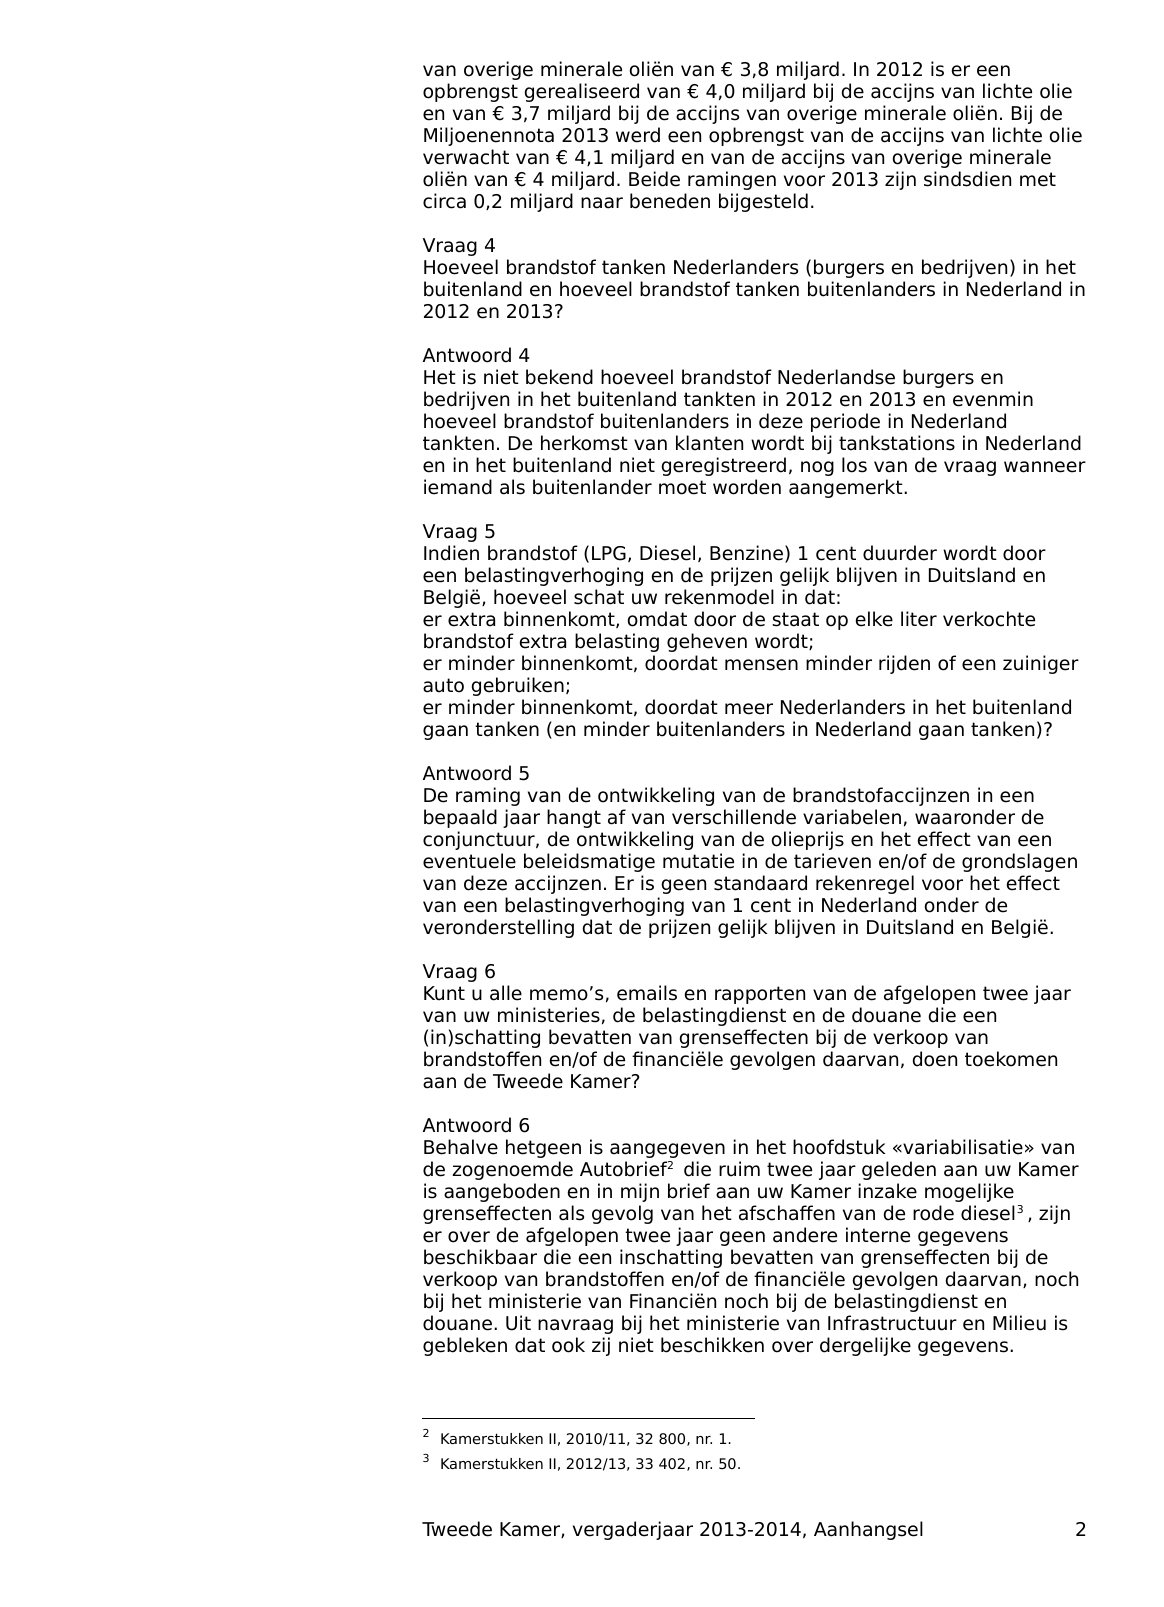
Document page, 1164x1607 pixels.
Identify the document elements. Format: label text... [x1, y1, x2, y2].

text Antwoord 4 [422, 345, 1087, 367]
text er extra binnenkomt, omdat door de staat op elke liter verkochte brandstof extra belasting geheven wordt; [422, 609, 1087, 653]
text De raming van de ontwikkeling van de brandstofaccijnzen in een bepaald jaar hangt af van verschillende variabelen, waaronder de conjunctuur, de ontwikkeling van de olieprijs en het effect van een eventuele beleidsmatige mutatie in de tarieven en/of de grondslagen van deze accijnzen. Er is geen standaard rekenregel voor het effect van een belastingverhoging van 1 cent in Nederland onder de veronderstelling dat de prijzen gelijk blijven in Duitsland en België. [422, 785, 1087, 939]
text er minder binnenkomt, doordat meer Nederlanders in het buitenland gaan tanken (en minder buitenlanders in Nederland gaan tanken)? [422, 697, 1087, 741]
text Behalve hetgeen is aangegeven in het hoofdstuk «variabilisatie» van de zogenoemde Autobrief die ruim twee jaar geleden aan uw Kamer is aangeboden en in mijn brief aan uw Kamer inzake mogelijke grenseffecten als gevolg van het afschaffen van de rode diesel, zijn er over de afgelopen twee jaar geen andere interne gegevens beschikbaar die een inschatting bevatten van grenseffecten bij de verkoop van brandstoffen en/of de financiële gevolgen daarvan, noch bij het ministerie van Financiën noch bij de belastingdienst en douane. Uit navraag bij het ministerie van Infrastructuur en Milieu is gebleken dat ook zij niet beschikken over dergelijke gegevens. [422, 1137, 1087, 1357]
text er minder binnenkomt, doordat mensen minder rijden of een zuiniger auto gebruiken; [422, 653, 1087, 697]
text Indien brandstof (LPG, Diesel, Benzine) 1 cent duurder wordt door een belastingverhoging en de prijzen gelijk blijven in Duitsland en België, hoeveel schat uw rekenmodel in dat: [422, 543, 1087, 609]
text Kamerstukken II, 2010/11, 32 800, nr. 1. [422, 1427, 1087, 1449]
text van overige minerale oliën van € 3,8 miljard. In 2012 is er een opbrengst gerealiseerd van € 4,0 miljard bij de accijns van lichte olie en van € 3,7 miljard bij de accijns van overige minerale oliën. Bij de Miljoenennota 2013 werd een opbrengst van de accijns van lichte olie verwacht van € 4,1 miljard en van de accijns van overige minerale oliën van € 4 miljard. Beide ramingen voor 2013 zijn sindsdien met circa 0,2 miljard naar beneden bijgesteld. [422, 59, 1087, 213]
text Antwoord 6 [422, 1115, 1087, 1137]
text Vraag 6 [422, 961, 1087, 983]
text Antwoord 5 [422, 763, 1087, 785]
text Hoeveel brandstof tanken Nederlanders (burgers en bedrijven) in het buitenland en hoeveel brandstof tanken buitenlanders in Nederland in 2012 en 2013? [422, 257, 1087, 323]
text Het is niet bekend hoeveel brandstof Nederlandse burgers en bedrijven in het buitenland tankten in 2012 en 2013 en evenmin hoeveel brandstof buitenlanders in deze periode in Nederland tankten. De herkomst van klanten wordt bij tankstations in Nederland en in het buitenland niet geregistreerd, nog los van de vraag wanneer iemand als buitenlander moet worden aangemerkt. [422, 367, 1087, 499]
text Vraag 5 [422, 521, 1087, 543]
text Kunt u alle memo’s, emails en rapporten van de afgelopen twee jaar van uw ministeries, de belastingdienst en de douane die een (in)schatting bevatten van grenseffecten bij de verkoop van brandstoffen en/of de financiële gevolgen daarvan, doen toekomen aan de Tweede Kamer? [422, 983, 1087, 1093]
text Kamerstukken II, 2012/13, 33 402, nr. 50. [422, 1452, 1087, 1474]
text Vraag 4 [422, 235, 1087, 257]
